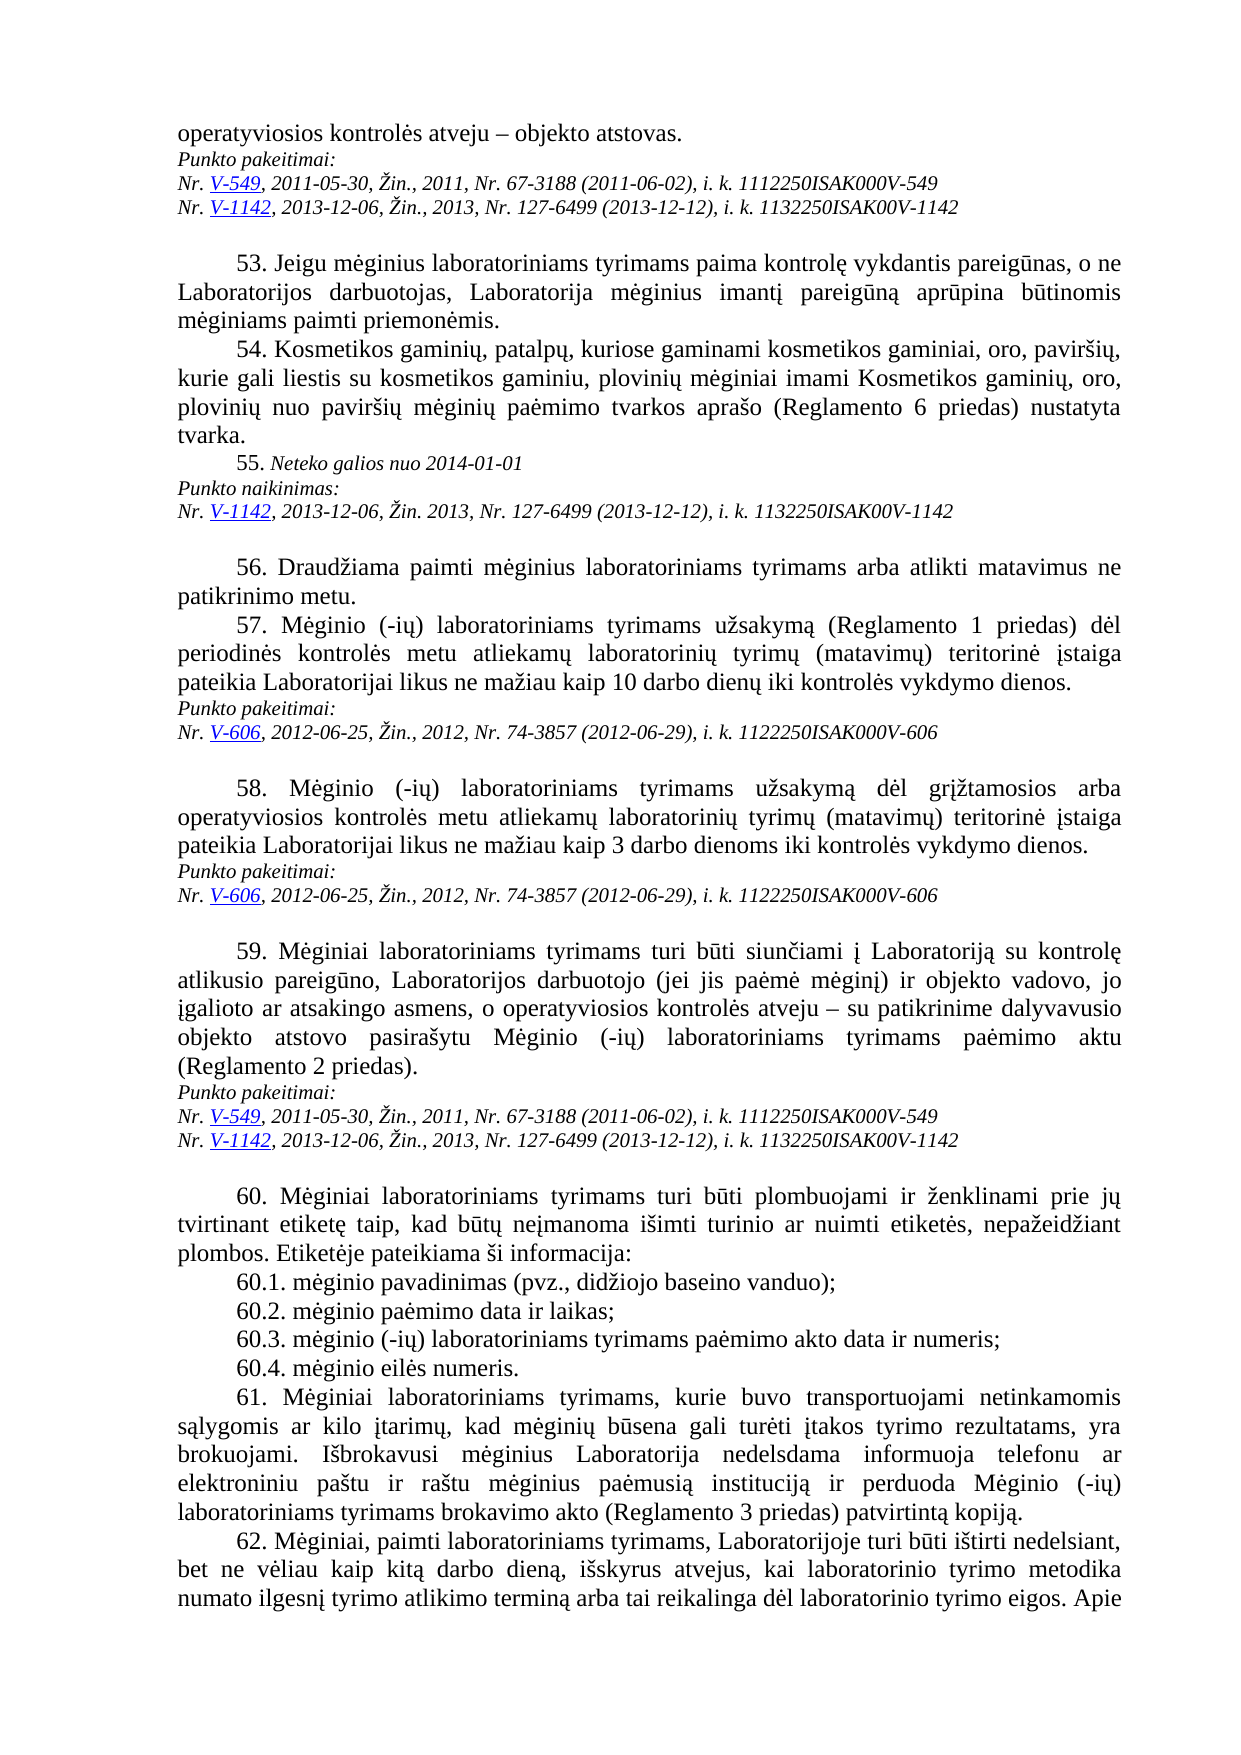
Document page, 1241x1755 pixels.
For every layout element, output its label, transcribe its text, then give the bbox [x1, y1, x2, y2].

text Nr. V-1142, 2013-12-06, Žin. 2013, Nr. 127-6499 (2013-12-12), i. k. 1132250ISAK00V-1142 [177, 499, 1122, 523]
text 60.3. mėginio (-ių) laboratoriniams tyrimams paėmimo akto data ir numeris; [177, 1324, 1122, 1353]
text Nr. V-606, 2012-06-25, Žin., 2012, Nr. 74-3857 (2012-06-29), i. k. 1122250ISAK000V-606 [177, 883, 1122, 907]
text 61. Mėginiai laboratoriniams tyrimams, kurie buvo transportuojami netinkamomis sąlygomis ar kilo įtarimų, kad mėginių būsena gali turėti įtakos tyrimo rezultatams, yra brokuojami. Išbrokavusi mėginius Laboratorija nedelsdama informuoja telefonu ar elektroniniu paštu ir raštu mėginius paėmusią instituciją ir perduoda Mėginio (-ių) laboratoriniams tyrimams brokavimo akto (Reglamento 3 priedas) patvirtintą kopiją. [177, 1382, 1122, 1526]
text 58. Mėginio (-ių) laboratoriniams tyrimams užsakymą dėl grįžtamosios arba operatyviosios kontrolės metu atliekamų laboratorinių tyrimų (matavimų) teritorinė įstaiga pateikia Laboratorijai likus ne mažiau kaip 3 darbo dienoms iki kontrolės vykdymo dienos. [177, 773, 1122, 859]
text 62. Mėginiai, paimti laboratoriniams tyrimams, Laboratorijoje turi būti ištirti nedelsiant, bet ne vėliau kaip kitą darbo dieną, išskyrus atvejus, kai laboratorinio tyrimo metodika numato ilgesnį tyrimo atlikimo terminą arba tai reikalinga dėl laboratorinio tyrimo eigos. Apie [177, 1526, 1122, 1612]
text Nr. V-549, 2011-05-30, Žin., 2011, Nr. 67-3188 (2011-06-02), i. k. 1112250ISAK000V-549 [177, 171, 1122, 195]
text Nr. V-1142, 2013-12-06, Žin., 2013, Nr. 127-6499 (2013-12-12), i. k. 1132250ISAK00V-1142 [177, 1128, 1122, 1152]
text 54. Kosmetikos gaminių, patalpų, kuriose gaminami kosmetikos gaminiai, oro, paviršių, kurie gali liestis su kosmetikos gaminiu, plovinių mėginiai imami Kosmetikos gaminių, oro, plovinių nuo paviršių mėginių paėmimo tvarkos aprašo (Reglamento 6 priedas) nustatyta tvarka. [177, 334, 1122, 449]
text 57. Mėginio (-ių) laboratoriniams tyrimams užsakymą (Reglamento 1 priedas) dėl periodinės kontrolės metu atliekamų laboratorinių tyrimų (matavimų) teritorinė įstaiga pateikia Laboratorijai likus ne mažiau kaip 10 darbo dienų iki kontrolės vykdymo dienos. [177, 610, 1122, 696]
text Punkto pakeitimai: [177, 859, 1122, 883]
text Nr. V-549, 2011-05-30, Žin., 2011, Nr. 67-3188 (2011-06-02), i. k. 1112250ISAK000V-549 [177, 1104, 1122, 1128]
text 60.4. mėginio eilės numeris. [177, 1353, 1122, 1382]
text 53. Jeigu mėginius laboratoriniams tyrimams paima kontrolę vykdantis pareigūnas, o ne Laboratorijos darbuotojas, Laboratorija mėginius imantį pareigūną aprūpina būtinomis mėginiams paimti priemonėmis. [177, 248, 1122, 334]
text 60. Mėginiai laboratoriniams tyrimams turi būti plombuojami ir ženklinami prie jų tvirtinant etiketę taip, kad būtų neįmanoma išimti turinio ar nuimti etiketės, nepažeidžiant plombos. Etiketėje pateikiama ši informacija: [177, 1181, 1122, 1267]
text 60.1. mėginio pavadinimas (pvz., didžiojo baseino vanduo); [177, 1267, 1122, 1296]
text Punkto pakeitimai: [177, 1080, 1122, 1104]
text Punkto naikinimas: [177, 475, 1122, 499]
text 55. Neteko galios nuo 2014-01-01 [177, 449, 1122, 475]
text 59. Mėginiai laboratoriniams tyrimams turi būti siunčiami į Laboratoriją su kontrolę atlikusio pareigūno, Laboratorijos darbuotojo (jei jis paėmė mėginį) ir objekto vadovo, jo įgalioto ar atsakingo asmens, o operatyviosios kontrolės atveju – su patikrinime dalyvavusio objekto atstovo pasirašytu Mėginio (-ių) laboratoriniams tyrimams paėmimo aktu (Reglamento 2 priedas). [177, 936, 1122, 1080]
text operatyviosios kontrolės atveju – objekto atstovas. [177, 118, 1122, 147]
text Punkto pakeitimai: [177, 147, 1122, 171]
text 60.2. mėginio paėmimo data ir laikas; [177, 1296, 1122, 1324]
text Nr. V-1142, 2013-12-06, Žin., 2013, Nr. 127-6499 (2013-12-12), i. k. 1132250ISAK00V-1142 [177, 195, 1122, 219]
text 56. Draudžiama paimti mėginius laboratoriniams tyrimams arba atlikti matavimus ne patikrinimo metu. [177, 552, 1122, 610]
text Nr. V-606, 2012-06-25, Žin., 2012, Nr. 74-3857 (2012-06-29), i. k. 1122250ISAK000V-606 [177, 720, 1122, 744]
text Punkto pakeitimai: [177, 696, 1122, 720]
